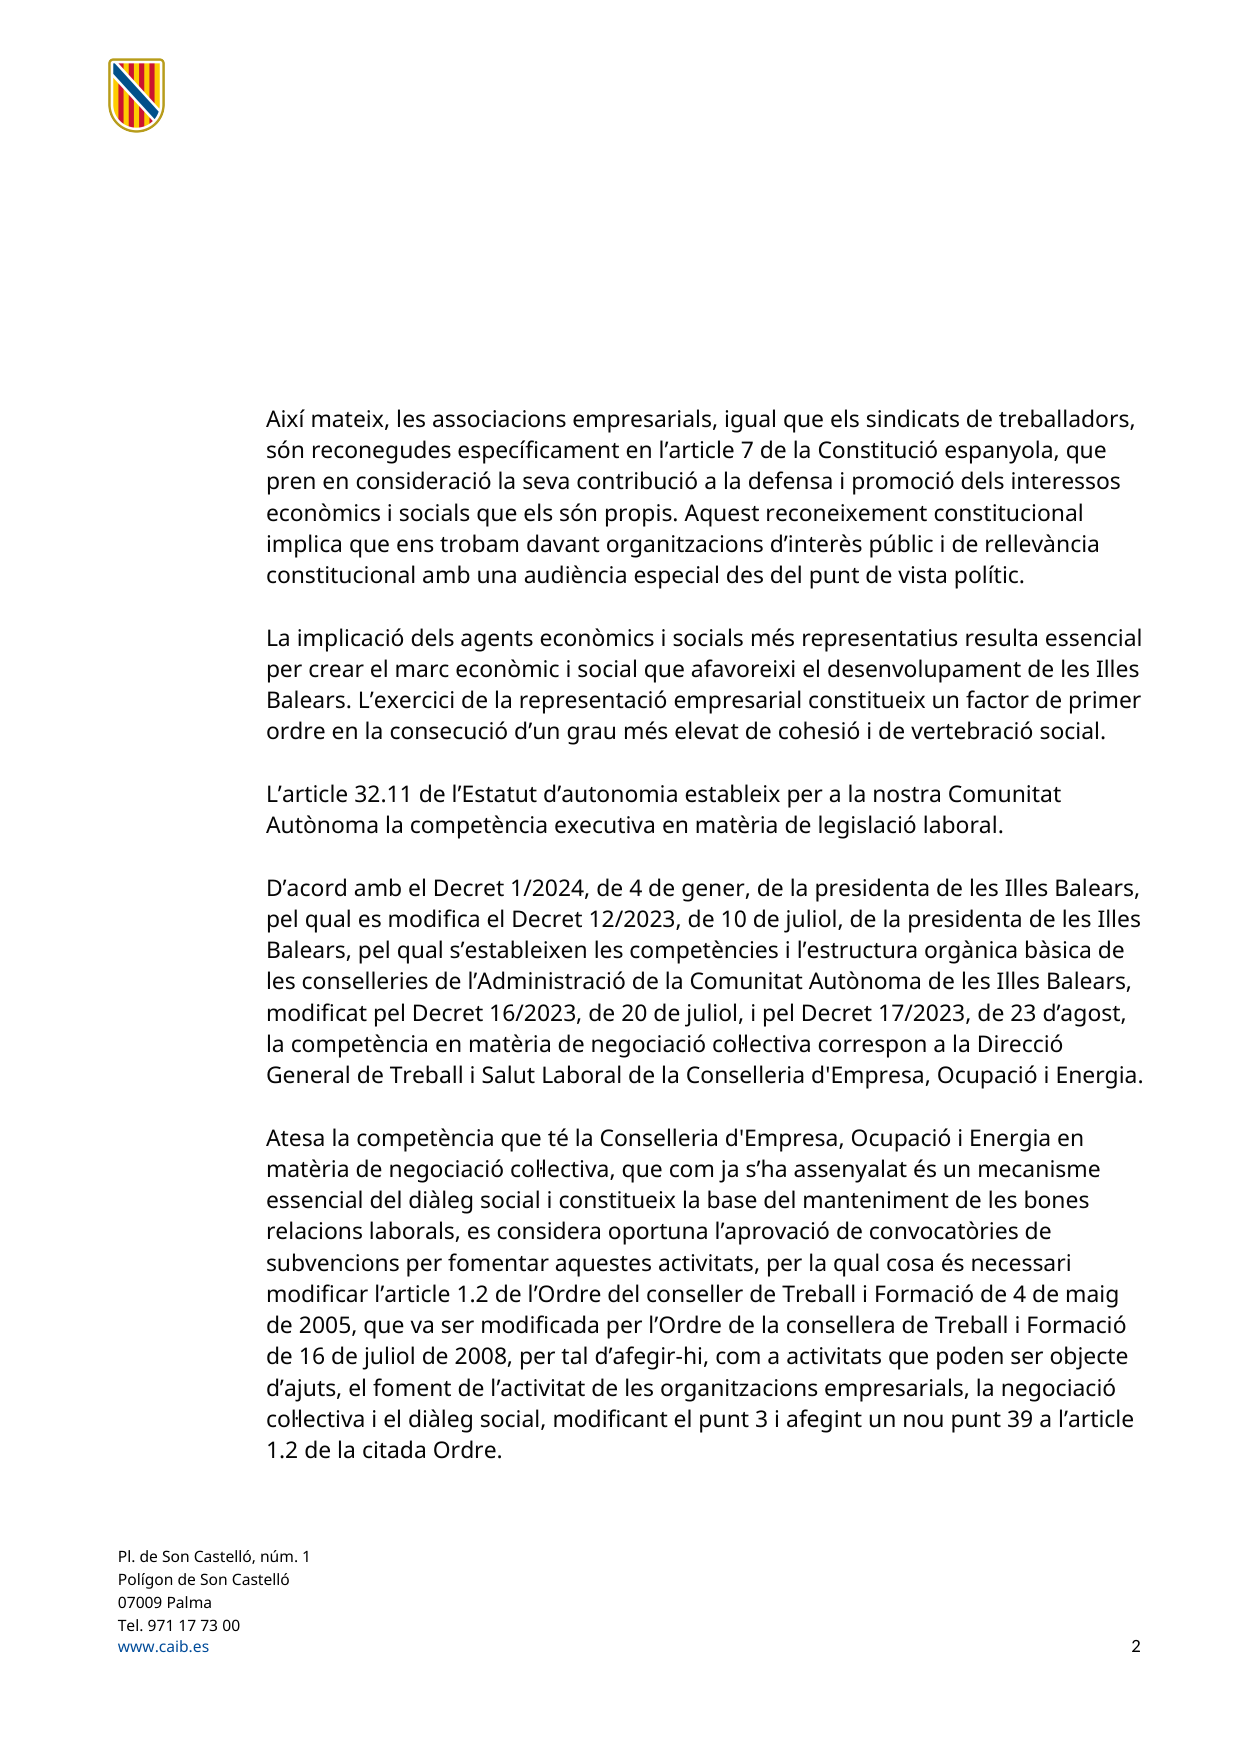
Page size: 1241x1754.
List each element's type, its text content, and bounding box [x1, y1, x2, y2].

text La implicació dels agents econòmics i socials més representatius resulta essencial per crear el marc econòmic i social que afavoreixi el desenvolupament de les Illes Balears. L’exercici de la representació empresarial constitueix un factor de primer ordre en la consecució d’un grau més elevat de cohesió i de vertebració social. [266, 621, 1152, 746]
text Així mateix, les associacions empresarials, igual que els sindicats de treballadors, són reconegudes específicament en l’article 7 de la Constitució espanyola, que pren en consideració la seva contribució a la defensa i promoció dels interessos econòmics i socials que els són propis. Aquest reconeixement constitucional implica que ens trobam davant organitzacions d’interès públic i de rellevància constitucional amb una audiència especial des del punt de vista polític. [266, 403, 1152, 590]
text D’acord amb el Decret 1/2024, de 4 de gener, de la presidenta de les Illes Balears, pel qual es modifica el Decret 12/2023, de 10 de juliol, de la presidenta de les Illes Balears, pel qual s’estableixen les competències i l’estructura orgànica bàsica de les conselleries de l’Administració de la Comunitat Autònoma de les Illes Balears, modificat pel Decret 16/2023, de 20 de juliol, i pel Decret 17/2023, de 23 d’agost, la competència en matèria de negociació col·lectiva correspon a la Direcció General de Treball i Salut Laboral de la Conselleria d'Empresa, Ocupació i Energia. [266, 871, 1152, 1090]
text Atesa la competència que té la Conselleria d'Empresa, Ocupació i Energia en matèria de negociació col·lectiva, que com ja s’ha assenyalat és un mecanisme essencial del diàleg social i constitueix la base del manteniment de les bones relacions laborals, es considera oportuna l’aprovació de convocatòries de subvencions per fomentar aquestes activitats, per la qual cosa és necessari modificar l’article 1.2 de l’Ordre del conseller de Treball i Formació de 4 de maig de 2005, que va ser modificada per l’Ordre de la consellera de Treball i Formació de 16 de juliol de 2008, per tal d’afegir-hi, com a activitats que poden ser objecte d’ajuts, el foment de l’activitat de les organitzacions empresarials, la negociació col·lectiva i el diàleg social, modificant el punt 3 i afegint un nou punt 39 a l’article 1.2 de la citada Ordre. [266, 1121, 1152, 1465]
text L’article 32.11 de l’Estatut d’autonomia estableix per a la nostra Comunitat Autònoma la competència executiva en matèria de legislació laboral. [266, 778, 1152, 840]
